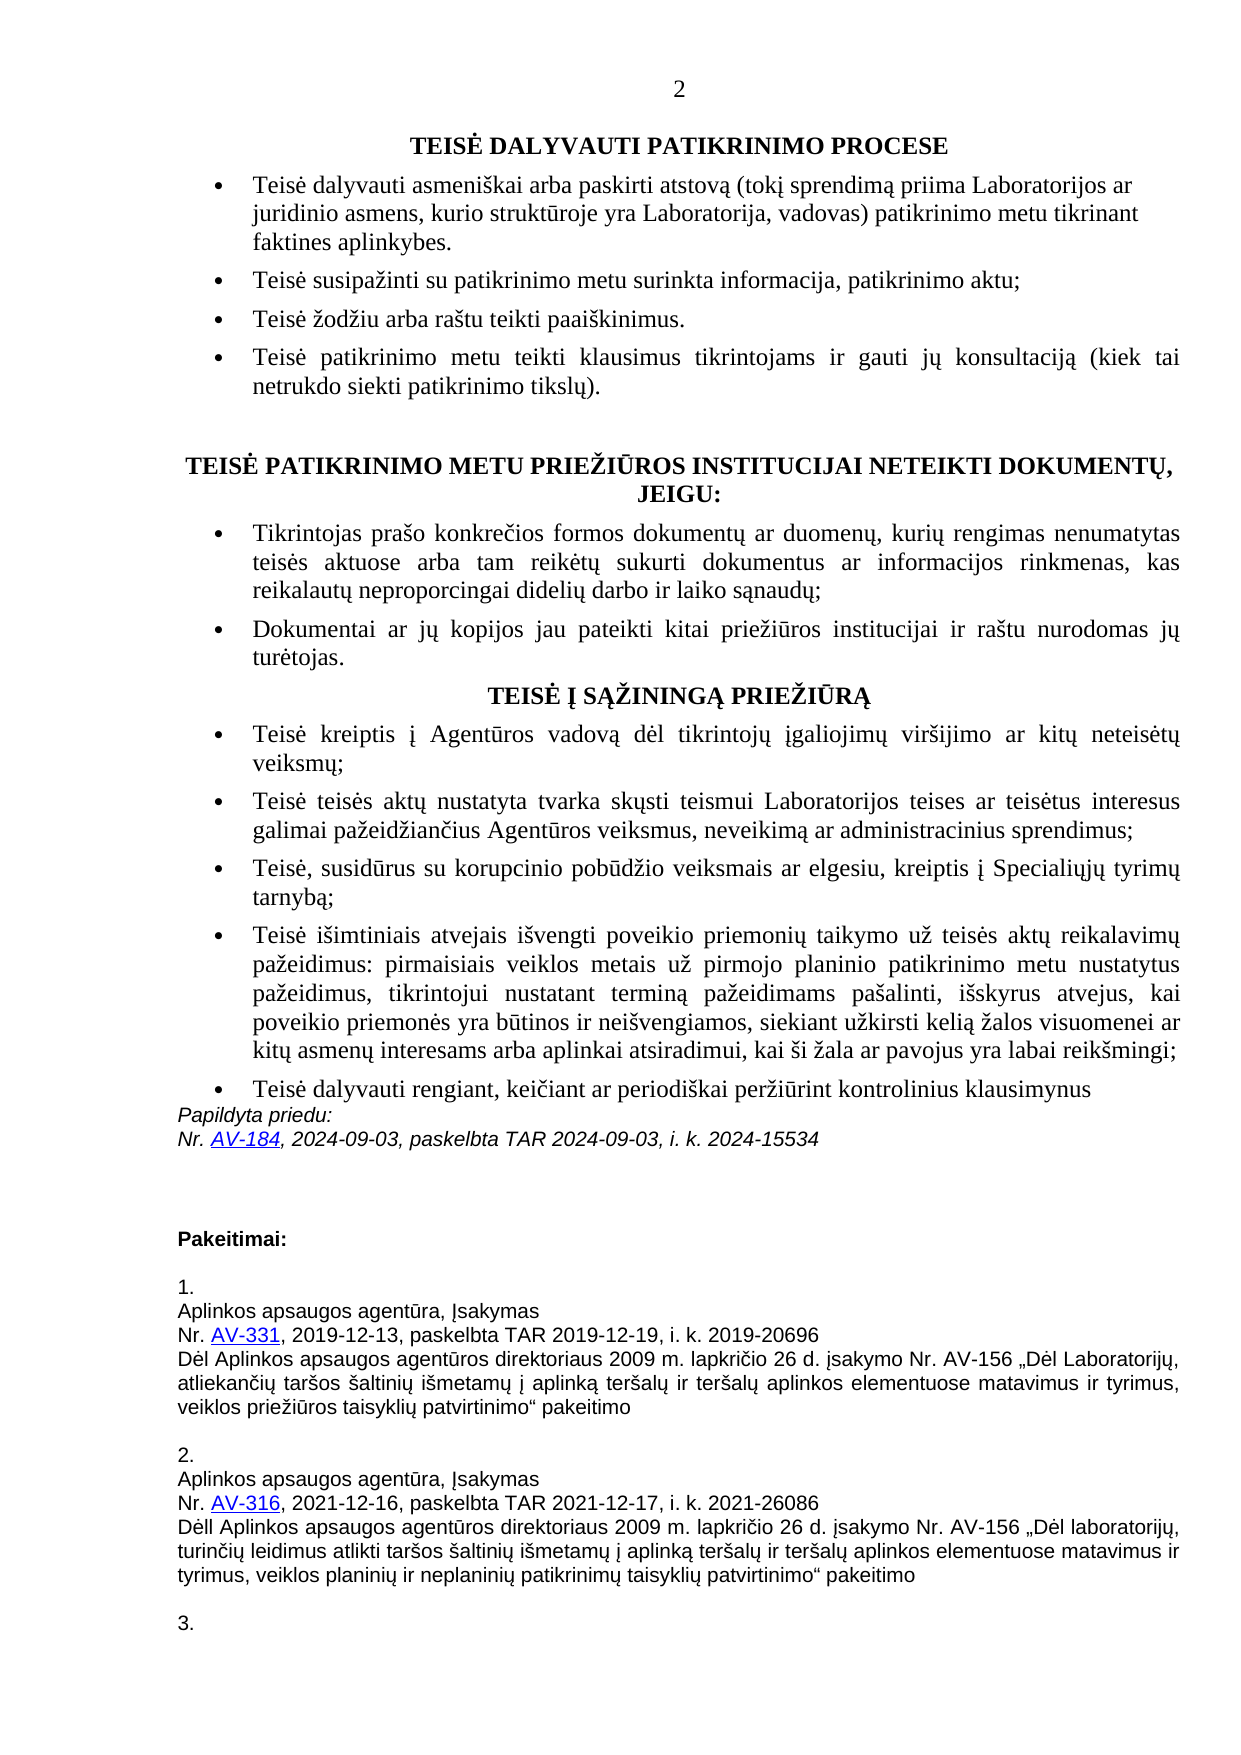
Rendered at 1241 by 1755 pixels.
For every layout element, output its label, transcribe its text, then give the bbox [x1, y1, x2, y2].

text  Tikrintojas prašo konkrečios formos dokumentų ar duomenų, kurių rengimas nenumatytas teisės aktuose arba tam reikėtų sukurti dokumentus ar informacijos rinkmenas, kas reikalautų neproporcingai didelių darbo ir laiko sąnaudų; [215, 518, 1181, 604]
text Pakeitimai: [177, 1227, 1181, 1251]
text  Teisė, susidūrus su korupcinio pobūdžio veiksmais ar elgesiu, kreiptis į Specialiųjų tyrimų tarnybą; [215, 853, 1181, 911]
text Papildyta priedu: [177, 1102, 1181, 1126]
text TEISĖ PATIKRINIMO METU PRIEŽIŪROS INSTITUCIJAI NETEIKTI DOKUMENTŲ, JEIGU: [177, 451, 1181, 508]
text TEISĖ DALYVAUTI PATIKRINIMO PROCESE [177, 131, 1181, 160]
text 3. [177, 1610, 1181, 1634]
text  Dokumentai ar jų kopijos jau pateikti kitai priežiūros institucijai ir raštu nurodomas jų turėtojas. [215, 614, 1181, 671]
text  Teisė dalyvauti asmeniškai arba paskirti atstovą (tokį sprendimą priima Laboratorijos ar juridinio asmens, kurio struktūroje yra Laboratorija, vadovas) patikrinimo metu tikrinant faktines aplinkybes. [215, 170, 1181, 256]
text Nr. AV-316, 2021-12-16, paskelbta TAR 2021-12-17, i. k. 2021-26086 [177, 1491, 1181, 1514]
text  Teisė patikrinimo metu teikti klausimus tikrintojams ir gauti jų konsultaciją (kiek tai netrukdo siekti patikrinimo tikslų). [215, 342, 1181, 400]
text  Teisė dalyvauti rengiant, keičiant ar periodiškai peržiūrint kontrolinius klausimynus [215, 1074, 1181, 1102]
text 2. [177, 1443, 1181, 1467]
text TEISĖ Į SĄŽININGĄ PRIEŽIŪRĄ [177, 681, 1181, 709]
table_header [177, 409, 187, 441]
text Nr. AV-184, 2024-09-03, paskelbta TAR 2024-09-03, i. k. 2024-15534 [177, 1126, 1181, 1150]
text Aplinkos apsaugos agentūra, Įsakymas [177, 1299, 1181, 1323]
text  Teisė teisės aktų nustatyta tvarka skųsti teismui Laboratorijos teises ar teisėtus interesus galimai pažeidžiančius Agentūros veiksmus, neveikimą ar administracinius sprendimus; [215, 786, 1181, 844]
text Nr. AV-331, 2019-12-13, paskelbta TAR 2019-12-19, i. k. 2019-20696 [177, 1323, 1181, 1347]
text 1. [177, 1275, 1181, 1299]
text  Teisė žodžiu arba raštu teikti paaiškinimus. [215, 304, 1181, 333]
text Dėll Aplinkos apsaugos agentūros direktoriaus 2009 m. lapkričio 26 d. įsakymo Nr. AV-156 „Dėl laboratorijų, turinčių leidimus atlikti taršos šaltinių išmetamų į aplinką teršalų ir teršalų aplinkos elementuose matavimus ir tyrimus, veiklos planinių ir neplaninių patikrinimų taisyklių patvirtinimo“ pakeitimo [177, 1514, 1181, 1586]
text Dėl Aplinkos apsaugos agentūros direktoriaus 2009 m. lapkričio 26 d. įsakymo Nr. AV-156 „Dėl Laboratorijų, atliekančių taršos šaltinių išmetamų į aplinką teršalų ir teršalų aplinkos elementuose matavimus ir tyrimus, veiklos priežiūros taisyklių patvirtinimo“ pakeitimo [177, 1347, 1181, 1419]
text Aplinkos apsaugos agentūra, Įsakymas [177, 1467, 1181, 1491]
text  Teisė išimtiniais atvejais išvengti poveikio priemonių taikymo už teisės aktų reikalavimų pažeidimus: pirmaisiais veiklos metais už pirmojo planinio patikrinimo metu nustatytus pažeidimus, tikrintojui nustatant terminą pažeidimams pašalinti, išskyrus atvejus, kai poveikio priemonės yra būtinos ir neišvengiamos, siekiant užkirsti kelią žalos visuomenei ar kitų asmenų interesams arba aplinkai atsiradimui, kai ši žala ar pavojus yra labai reikšmingi; [215, 920, 1181, 1064]
text  Teisė susipažinti su patikrinimo metu surinkta informacija, patikrinimo aktu; [215, 266, 1181, 294]
text  Teisė kreiptis į Agentūros vadovą dėl tikrintojų įgaliojimų viršijimo ar kitų neteisėtų veiksmų; [215, 719, 1181, 777]
